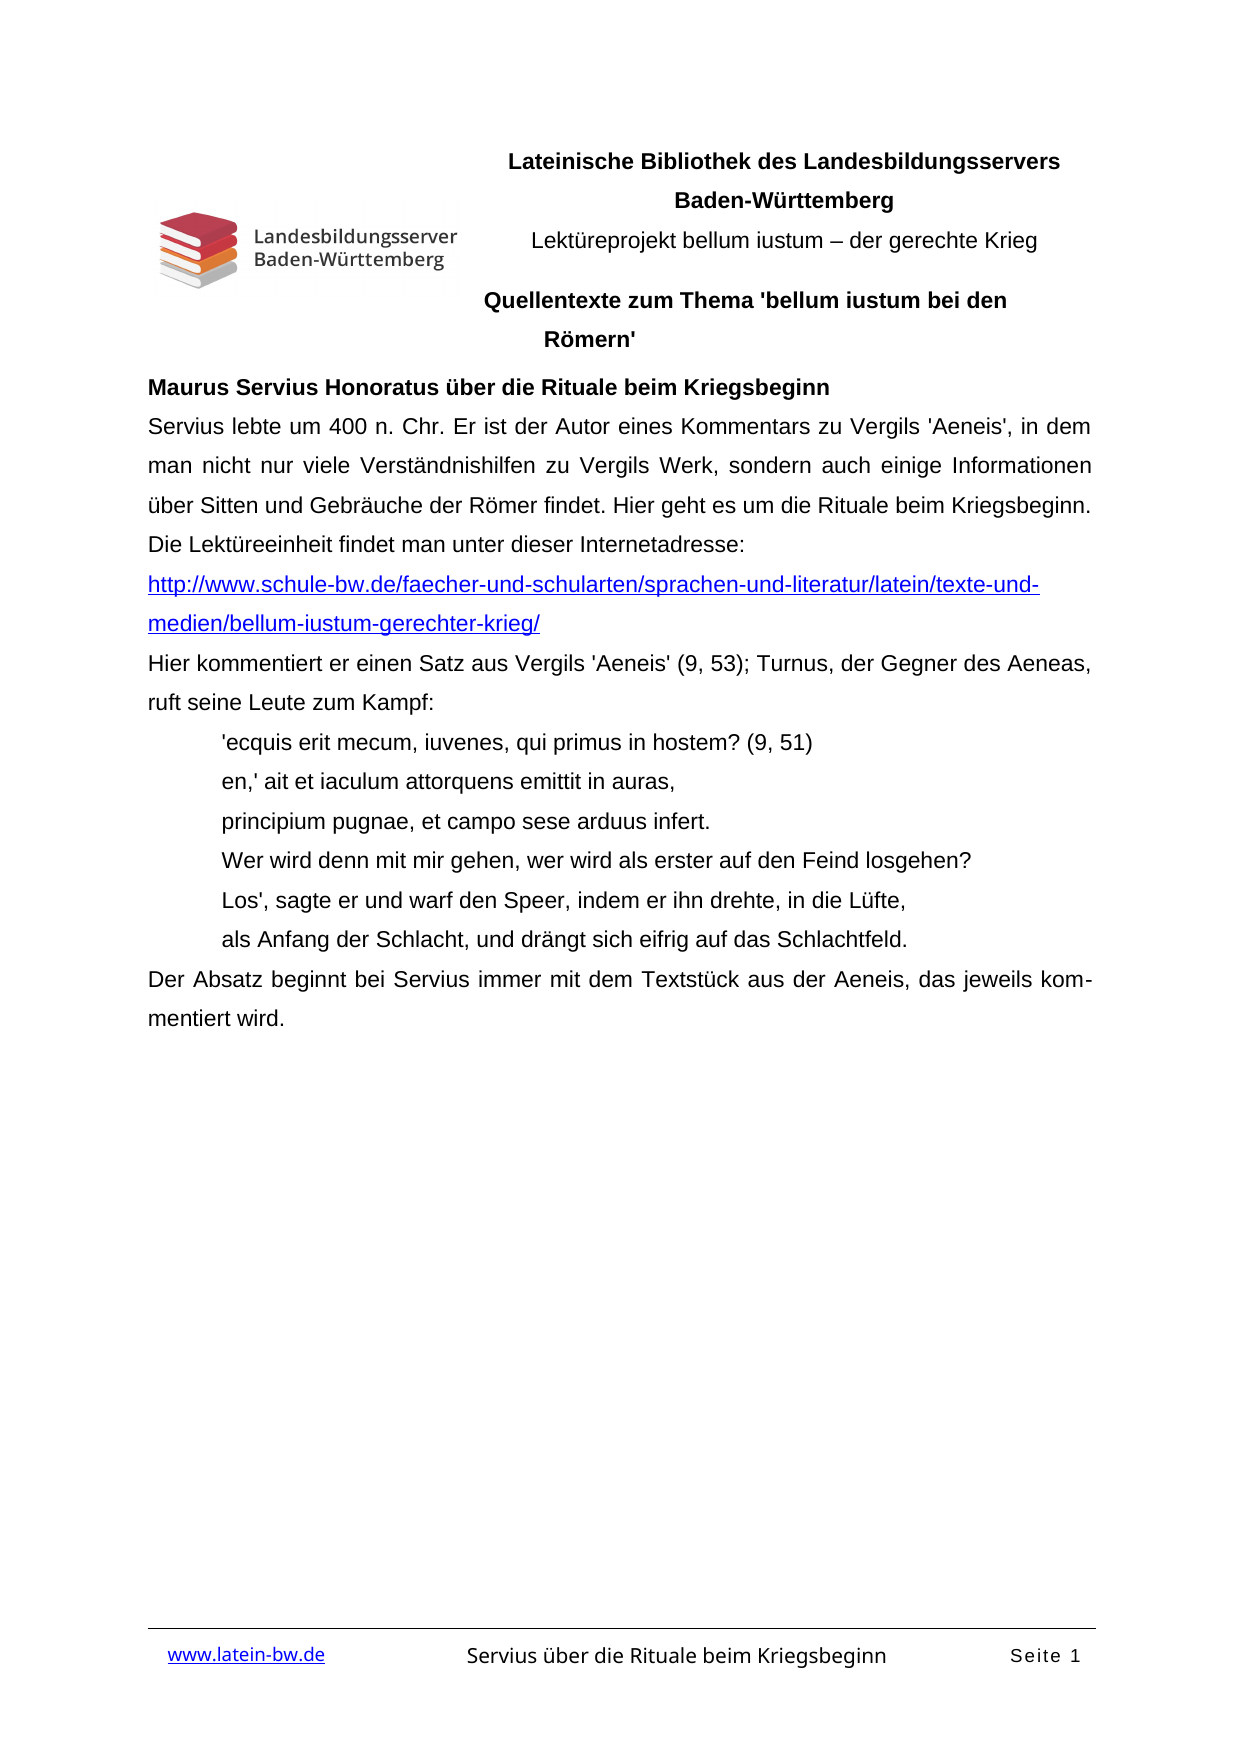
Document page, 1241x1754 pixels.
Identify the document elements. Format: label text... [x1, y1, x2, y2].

text Servius lebte um 400 n. Chr. Er ist der Autor eines Kommentars zu Vergils 'Aeneis', in dem man nicht nur viele Verständnishilfen zu Vergils Werk, sondern auch einige Informationen über Sitten und Gebräuche der Römer findet. Hier geht es um die Rituale beim Kriegsbeginn. Die Lektüreeinheit findet man unter dieser Internetadresse: [148, 413, 1093, 558]
table_header [136, 148, 472, 353]
text Wer wird denn mit mir gehen, wer wird als erster auf den Feind losgehen? Los', sagte er und warf den Speer, indem er ihn drehte, in die Lüfte, als Anfang der Schlacht, und drängt sich eifrig auf das Schlachtfeld. [221, 847, 1093, 953]
text Der Absatz beginnt bei Servius immer mit dem Textstück aus der Aeneis, das jeweils kom­mentiert wird. [148, 966, 1093, 1032]
table_header Lateinische Bibliothek des Landesbildungsservers Baden-Württemberg Lektüreprojekt bellum iustum – der gerechte Krieg Quellentexte zum Thema 'bellum iustum bei den Römern' [473, 148, 1096, 353]
picture [147, 198, 462, 298]
text 'ecquis erit mecum, iuvenes, qui primus in hostem? (9, 51) en,' ait et iaculum attorquens emittit in auras, principium pugnae, et campo sese arduus infert. [221, 729, 1093, 834]
text Hier kommentiert er einen Satz aus Vergils 'Aeneis' (9, 53); Turnus, der Gegner des Aeneas, ruft seine Leute zum Kampf: [148, 650, 1093, 716]
text http://www.schule-bw.de/faecher-und-schularten/sprachen-und-literatur/latein/texte-und-medien/bellum-iustum-gerechter-krieg/ [148, 571, 1093, 637]
subtitle Maurus Servius Honoratus über die Rituale beim Kriegsbeginn [148, 373, 1093, 400]
